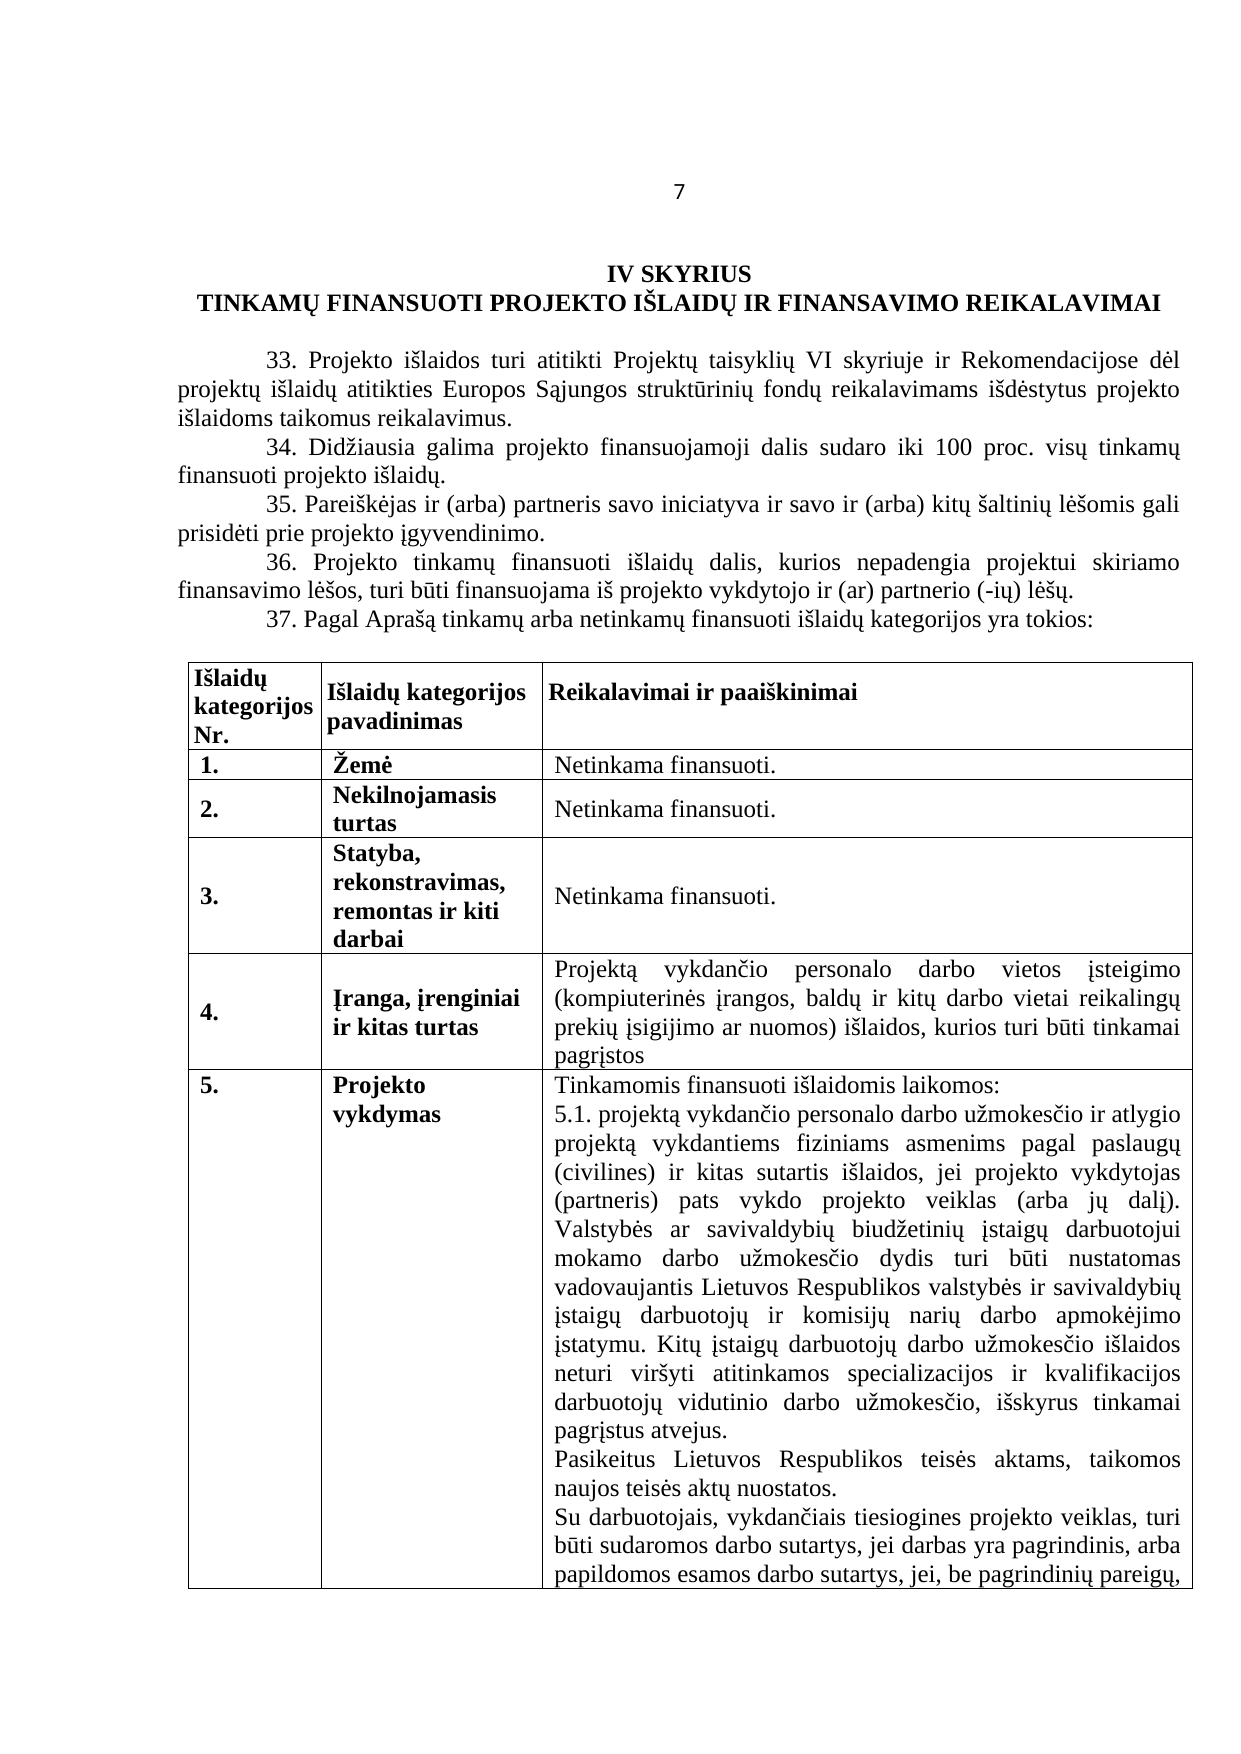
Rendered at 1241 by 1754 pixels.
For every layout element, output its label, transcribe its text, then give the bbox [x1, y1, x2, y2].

table_cell Netinkama finansuoti. [543, 838, 1192, 953]
table_cell Netinkama finansuoti. [543, 750, 1192, 779]
table_cell Projekto vykdymas [322, 1070, 542, 1588]
table_header Išlaidų kategorijos pavadinimas [322, 663, 542, 749]
table_cell 4. [189, 954, 321, 1069]
table_header Reikalavimai ir paaiškinimai [543, 663, 1192, 749]
text 35. Pareiškėjas ir (arba) partneris savo iniciatyva ir savo ir (arba) kitų šaltinių lėšomis gali prisidėti prie projekto įgyvendinimo. [177, 489, 1181, 547]
text 36. Projekto tinkamų finansuoti išlaidų dalis, kurios nepadengia projektui skiriamo finansavimo lėšos, turi būti finansuojama iš projekto vykdytojo ir (ar) partnerio (-ių) lėšų. [177, 547, 1181, 604]
table_cell 3. [189, 838, 321, 953]
table_cell Statyba, rekonstravimas, remontas ir kiti darbai [322, 838, 542, 953]
table_cell Tinkamomis finansuoti išlaidomis laikomos: 5.1. projektą vykdančio personalo darbo užmokesčio ir atlygio projektą vykdantiems fiziniams asmenims pagal paslaugų (civilines) ir kitas sutartis išlaidos, jei projekto vykdytojas (partneris) pats vykdo projekto veiklas (arba jų dalį). Valstybės ar savivaldybių biudžetinių įstaigų darbuotojui mokamo darbo užmokesčio dydis turi būti nustatomas vadovaujantis Lietuvos Respublikos valstybės ir savivaldybių įstaigų darbuotojų ir komisijų narių darbo apmokėjimo įstatymu. Kitų įstaigų darbuotojų darbo užmokesčio išlaidos neturi viršyti atitinkamos specializacijos ir kvalifikacijos darbuotojų vidutinio darbo užmokesčio, išskyrus tinkamai pagrįstus atvejus. Pasikeitus Lietuvos Respublikos teisės aktams, taikomos naujos teisės aktų nuostatos. Su darbuotojais, vykdančiais tiesiogines projekto veiklas, turi būti sudaromos darbo sutartys, jei darbas yra pagrindinis, arba papildomos esamos darbo sutartys, jei, be pagrindinių pareigų, [543, 1070, 1192, 1588]
text 33. Projekto išlaidos turi atitikti Projektų taisyklių VI skyriuje ir Rekomendacijose dėl projektų išlaidų atitikties Europos Sąjungos struktūrinių fondų reikalavimams išdėstytus projekto išlaidoms taikomus reikalavimus. [177, 345, 1181, 432]
table_cell Žemė [322, 750, 542, 779]
table_header Išlaidų kategorijos Nr. [189, 663, 321, 749]
table_cell Netinkama finansuoti. [543, 780, 1192, 837]
text IV SKYRIUS [177, 259, 1181, 288]
table_cell 1. [189, 750, 321, 779]
table_cell Įranga, įrenginiai ir kitas turtas [322, 954, 542, 1069]
table_cell Nekilnojamasis turtas [322, 780, 542, 837]
text 37. Pagal Aprašą tinkamų arba netinkamų finansuoti išlaidų kategorijos yra tokios: [177, 604, 1181, 633]
text 34. Didžiausia galima projekto finansuojamoji dalis sudaro iki 100 proc. visų tinkamų finansuoti projekto išlaidų. [177, 432, 1181, 489]
text TINKAMŲ FINANSUOTI PROJEKTO IŠLAIDŲ IR FINANSAVIMO REIKALAVIMAI [177, 288, 1181, 317]
table_cell 2. [189, 780, 321, 837]
table_cell Projektą vykdančio personalo darbo vietos įsteigimo (kompiuterinės įrangos, baldų ir kitų darbo vietai reikalingų prekių įsigijimo ar nuomos) išlaidos, kurios turi būti tinkamai pagrįstos [543, 954, 1192, 1069]
table_cell 5. [189, 1070, 321, 1588]
